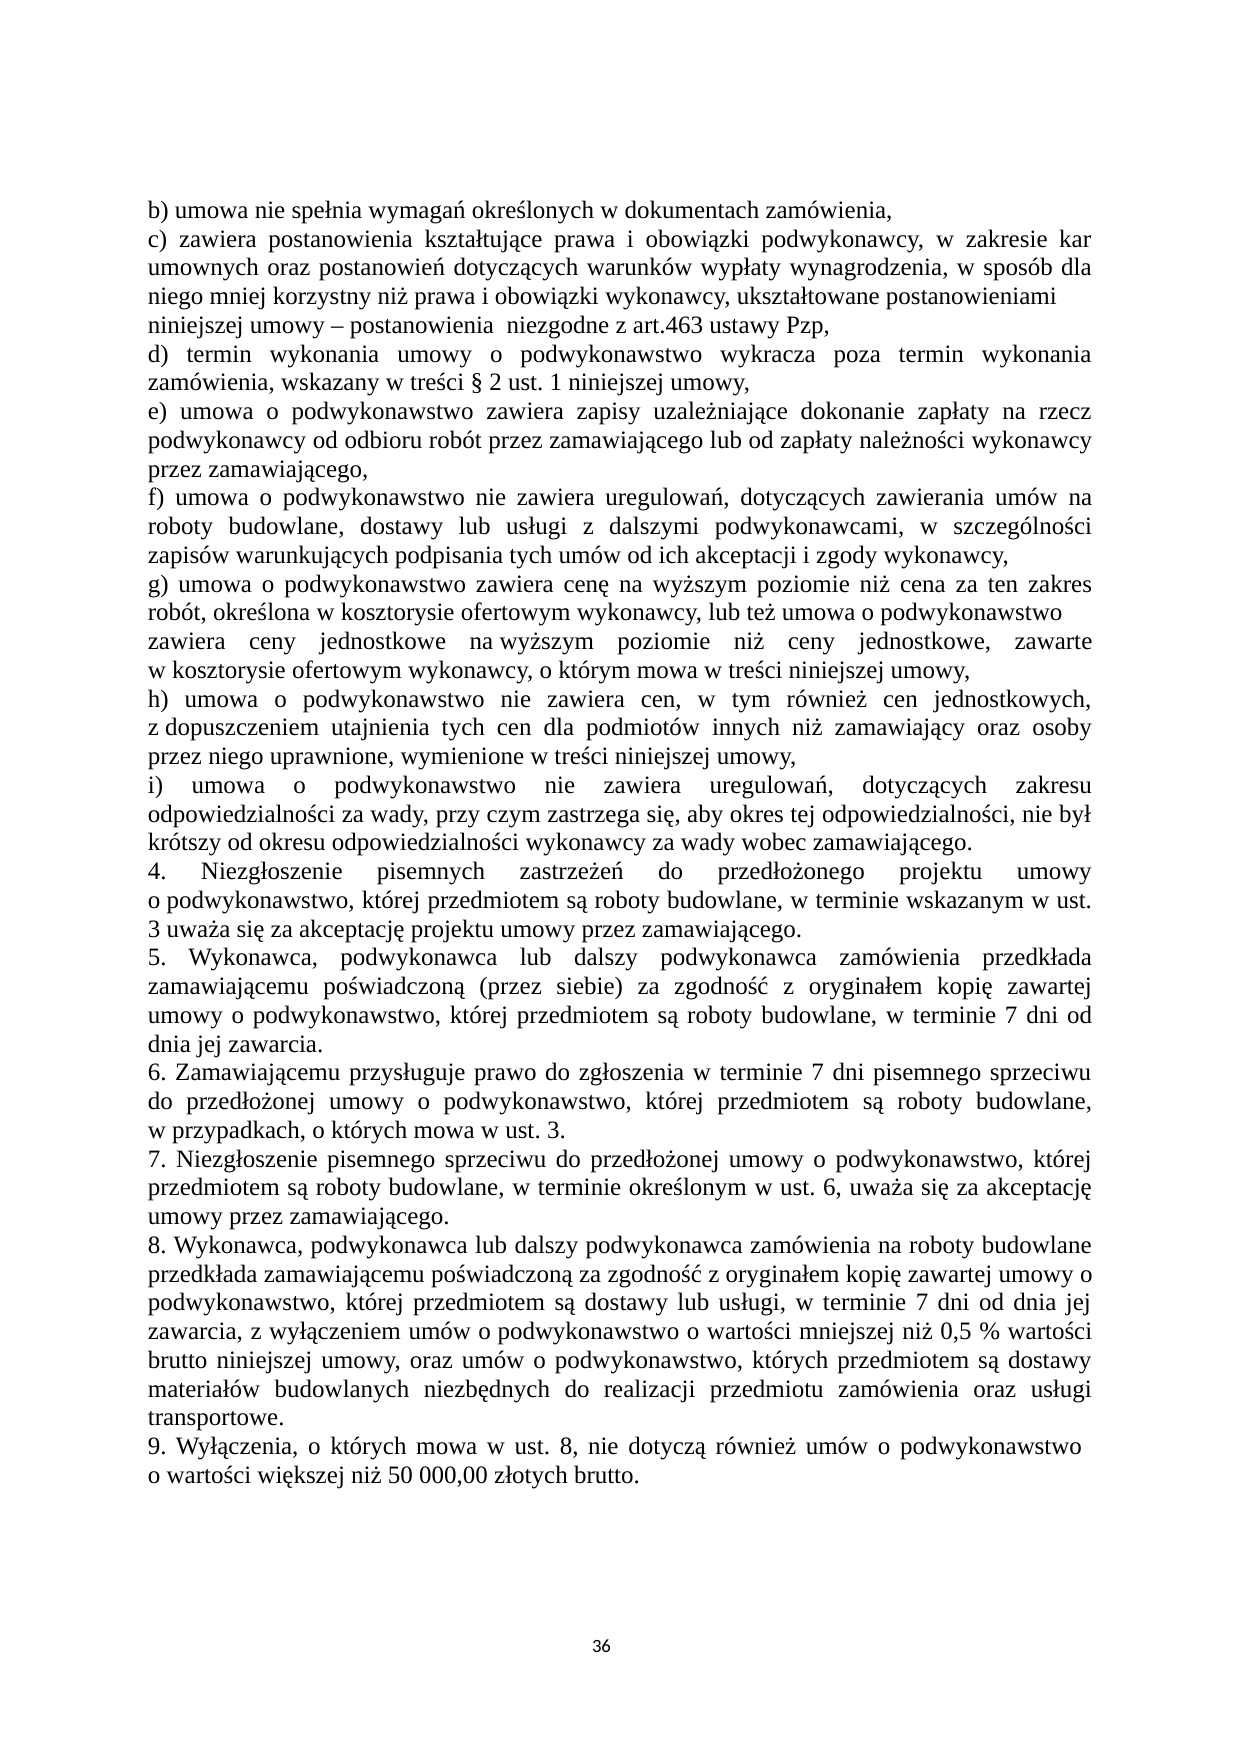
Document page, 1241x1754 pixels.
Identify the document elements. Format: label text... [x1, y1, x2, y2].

text 5. Wykonawca, podwykonawca lub dalszy podwykonawca zamówienia przedkłada zamawiającemu poświadczoną (przez siebie) za zgodność z oryginałem kopię zawartej umowy o podwykonawstwo, której przedmiotem są roboty budowlane, w terminie 7 dni od dnia jej zawarcia. [148, 942, 1093, 1057]
text g) umowa o podwykonawstwo zawiera cenę na wyższym poziomie niż cena za ten zakres robót, określona w kosztorysie ofertowym wykonawcy, lub też umowa o podwykonawstwo [148, 569, 1093, 626]
text niniejszej umowy – postanowienia niezgodne z art.463 ustawy Pzp, [148, 310, 1093, 339]
text d) termin wykonania umowy o podwykonawstwo wykracza poza termin wykonania zamówienia, wskazany w treści § 2 ust. 1 niniejszej umowy, [148, 339, 1093, 396]
text zawiera ceny jednostkowe na wyższym poziomie niż ceny jednostkowe, zawarte w kosztorysie ofertowym wykonawcy, o którym mowa w treści niniejszej umowy, [148, 626, 1093, 684]
text 8. Wykonawca, podwykonawca lub dalszy podwykonawca zamówienia na roboty budowlane przedkłada zamawiającemu poświadczoną za zgodność z oryginałem kopię zawartej umowy o podwykonawstwo, której przedmiotem są dostawy lub usługi, w terminie 7 dni od dnia jej zawarcia, z wyłączeniem umów o podwykonawstwo o wartości mniejszej niż 0,5 % wartości brutto niniejszej umowy, oraz umów o podwykonawstwo, których przedmiotem są dostawy materiałów budowlanych niezbędnych do realizacji przedmiotu zamówienia oraz usługi transportowe. [148, 1230, 1093, 1431]
text 9. Wyłączenia, o których mowa w ust. 8, nie dotyczą również umów o podwykonawstwo o wartości większej niż 50 000,00 złotych brutto. [148, 1431, 1093, 1489]
text 7. Niezgłoszenie pisemnego sprzeciwu do przedłożonej umowy o podwykonawstwo, której przedmiotem są roboty budowlane, w terminie określonym w ust. 6, uważa się za akceptację umowy przez zamawiającego. [148, 1144, 1093, 1230]
text i) umowa o podwykonawstwo nie zawiera uregulowań, dotyczących zakresu odpowiedzialności za wady, przy czym zastrzega się, aby okres tej odpowiedzialności, nie był krótszy od okresu odpowiedzialności wykonawcy za wady wobec zamawiającego. [148, 770, 1093, 856]
text c) zawiera postanowienia kształtujące prawa i obowiązki podwykonawcy, w zakresie kar umownych oraz postanowień dotyczących warunków wypłaty wynagrodzenia, w sposób dla niego mniej korzystny niż prawa i obowiązki wykonawcy, ukształtowane postanowieniami [148, 224, 1093, 310]
text e) umowa o podwykonawstwo zawiera zapisy uzależniające dokonanie zapłaty na rzecz podwykonawcy od odbioru robót przez zamawiającego lub od zapłaty należności wykonawcy przez zamawiającego, [148, 396, 1093, 482]
text 4. Niezgłoszenie pisemnych zastrzeżeń do przedłożonego projektu umowy o podwykonawstwo, której przedmiotem są roboty budowlane, w terminie wskazanym w ust. 3 uważa się za akceptację projektu umowy przez zamawiającego. [148, 856, 1093, 942]
text f) umowa o podwykonawstwo nie zawiera uregulowań, dotyczących zawierania umów na roboty budowlane, dostawy lub usługi z dalszymi podwykonawcami, w szczególności zapisów warunkujących podpisania tych umów od ich akceptacji i zgody wykonawcy, [148, 482, 1093, 569]
text b) umowa nie spełnia wymagań określonych w dokumentach zamówienia, [148, 195, 1093, 224]
text h) umowa o podwykonawstwo nie zawiera cen, w tym również cen jednostkowych, z dopuszczeniem utajnienia tych cen dla podmiotów innych niż zamawiający oraz osoby przez niego uprawnione, wymienione w treści niniejszej umowy, [148, 684, 1093, 770]
text 6. Zamawiającemu przysługuje prawo do zgłoszenia w terminie 7 dni pisemnego sprzeciwu do przedłożonej umowy o podwykonawstwo, której przedmiotem są roboty budowlane, w przypadkach, o których mowa w ust. 3. [148, 1057, 1093, 1144]
